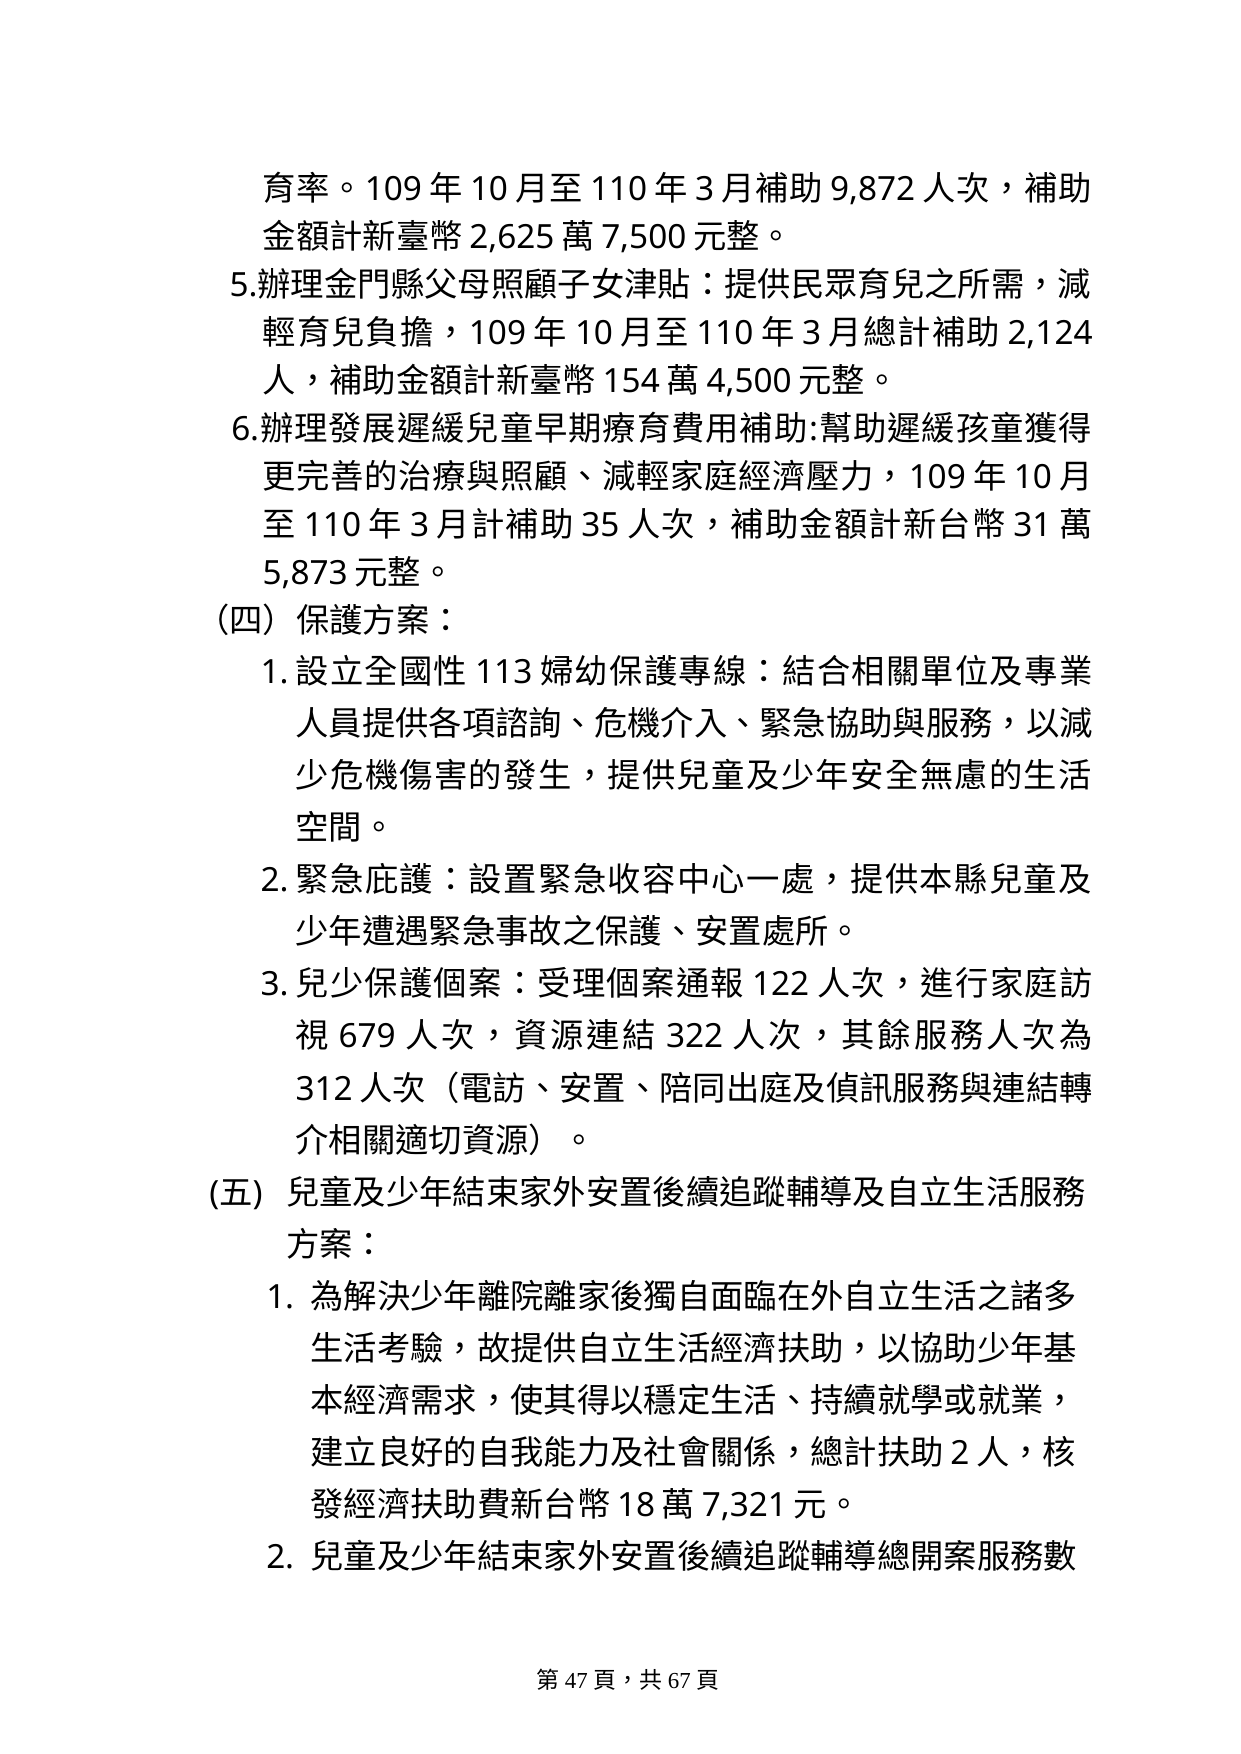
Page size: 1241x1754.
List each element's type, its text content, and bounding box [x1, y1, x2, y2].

text （四）保護方案： [162, 594, 1092, 642]
list 緊急庇護：設置緊急收容中心一處，提供本縣兒童及少年遭遇緊急事故之保護、安置處所。 [260, 850, 1092, 954]
text 6.辦理發展遲緩兒童早期療育費用補助:幫助遲緩孩童獲得更完善的治療與照顧、減輕家庭經濟壓力，109年10月至110年3月計補助35人次，補助金額計新台幣31萬5,873元整。 [162, 402, 1092, 594]
list 兒少保護個案：受理個案通報122人次，進行家庭訪視679人次，資源連結322人次，其餘服務人次為312人次（電訪、安置、陪同出庭及偵訊服務與連結轉介相關適切資源）。 [260, 954, 1092, 1162]
list 兒童及少年結束家外安置後續追蹤輔導及自立生活服務方案： [209, 1162, 1092, 1267]
text 育率。109年10月至110年3月補助9,872人次，補助金額計新臺幣2,625萬7,500元整。 [162, 162, 1092, 258]
list 為解決少年離院離家後獨自面臨在外自立生活之諸多生活考驗，故提供自立生活經濟扶助，以協助少年基本經濟需求，使其得以穩定生活、持續就學或就業，建立良好的自我能力及社會關係，總計扶助2人，核發經濟扶助費新台幣18萬7,321元。 [266, 1267, 1092, 1527]
list 兒童及少年結束家外安置後續追蹤輔導總開案服務數 [266, 1527, 1092, 1579]
list 設立全國性113婦幼保護專線：結合相關單位及專業人員提供各項諮詢、危機介入、緊急協助與服務，以減少危機傷害的發生，提供兒童及少年安全無慮的生活空間。 [260, 642, 1092, 850]
text 5.辦理金門縣父母照顧子女津貼：提供民眾育兒之所需，減輕育兒負擔，109年10月至110年3月總計補助2,124人，補助金額計新臺幣154萬4,500元整。 [162, 258, 1092, 402]
